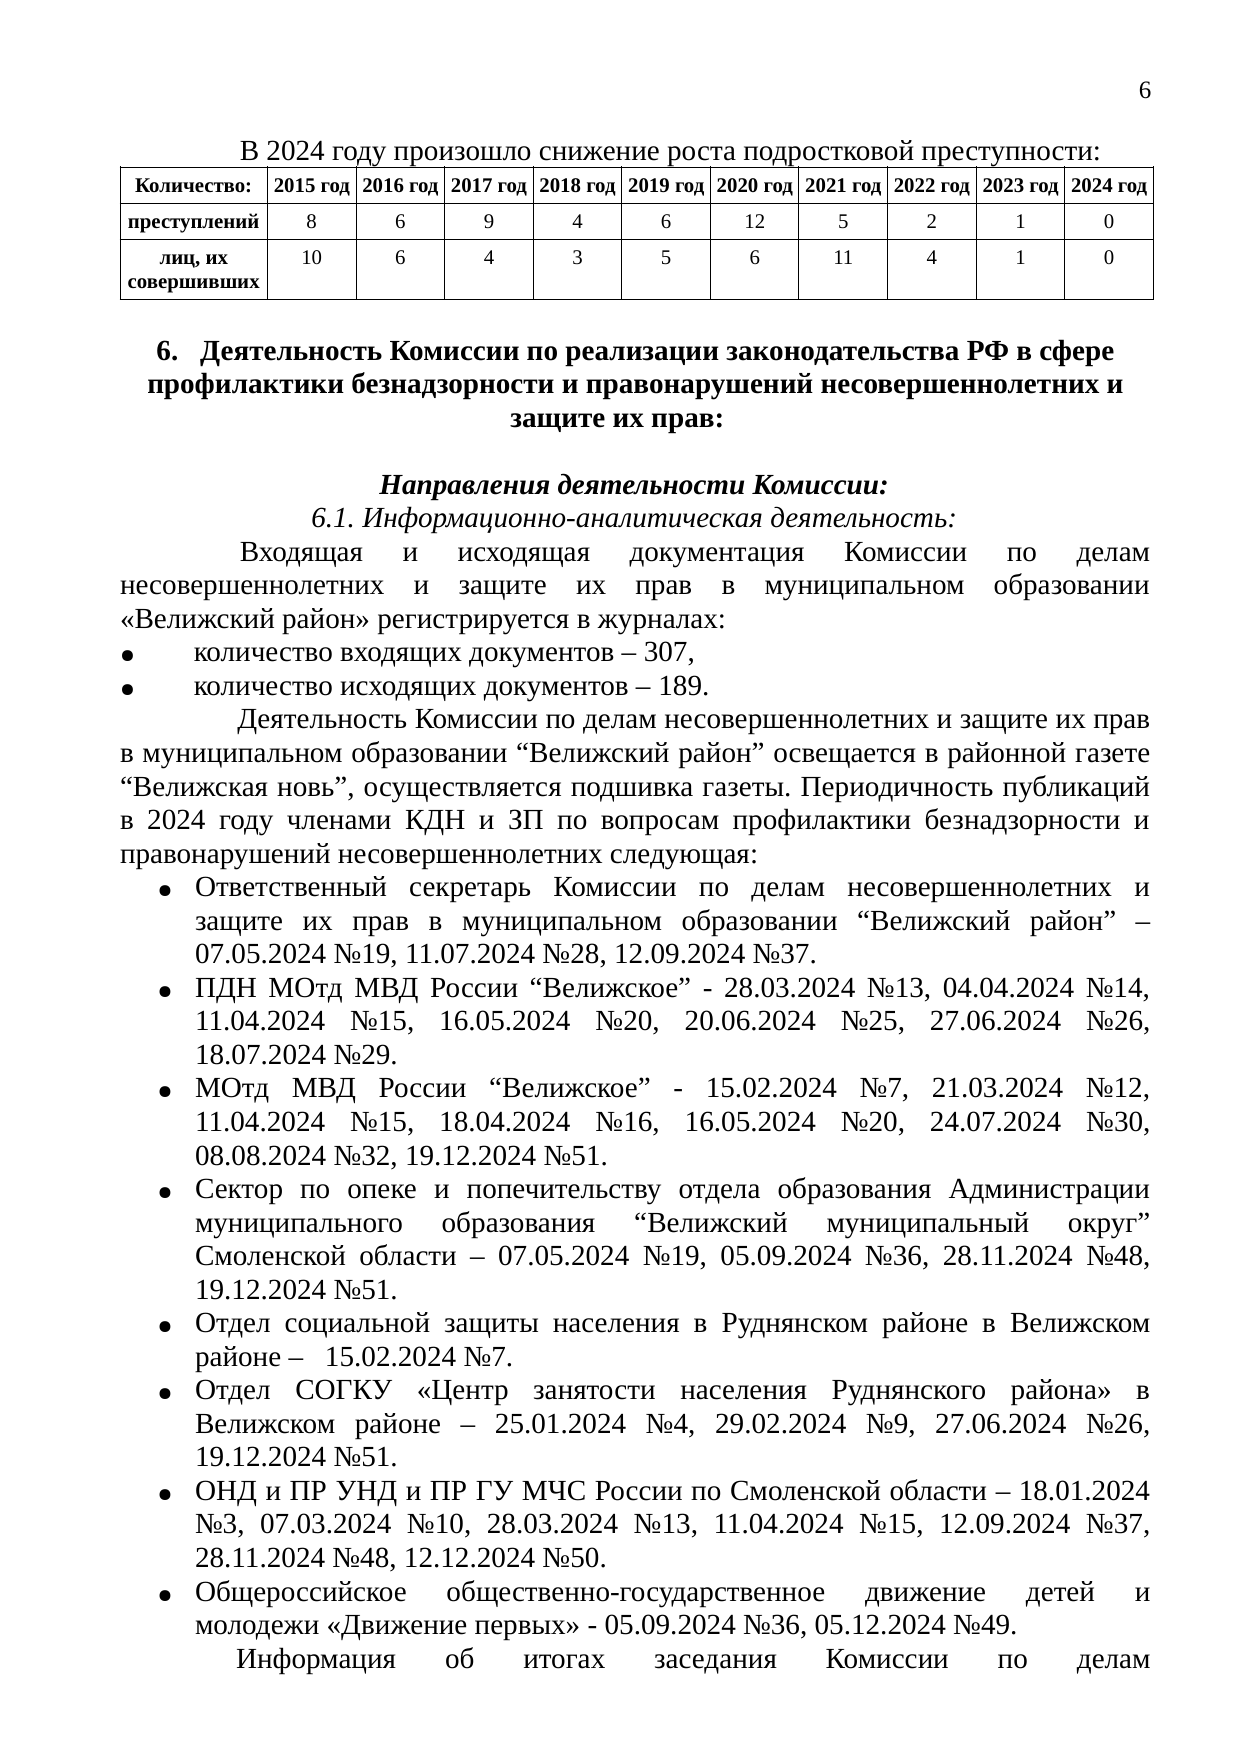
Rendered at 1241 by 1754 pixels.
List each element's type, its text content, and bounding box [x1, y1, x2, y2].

text Входящая и исходящая документация Комиссии по делам несовершеннолетних и защите их прав в муниципальном образовании «Велижский район» регистрируется в журналах: [120, 534, 1151, 634]
table_header 2015 год [268, 168, 356, 202]
table_header 2016 год [357, 168, 444, 202]
table_cell 1 [977, 240, 1064, 299]
table_cell 6 [622, 204, 710, 238]
table_header Количество: [121, 168, 267, 202]
table_cell 11 [799, 240, 887, 299]
table_cell 6 [357, 240, 444, 299]
table_cell 4 [534, 204, 621, 238]
table_cell 3 [534, 240, 621, 299]
text Деятельность Комиссии по делам несовершеннолетних и защите их прав в муниципальном образовании “Велижский район” освещается в районной газете “Велижская новь”, осуществляется подшивка газеты. Периодичность публикаций в 2024 году членами КДН и ЗП по вопросам профилактики безнадзорности и правонарушений несовершеннолетних следующая: [120, 702, 1151, 869]
list Сектор по опеке и попечительству отдела образования Администрации муниципального образования “Велижский муниципальный округ” Смоленской области – 07.05.2024 №19, 05.09.2024 №36, 28.11.2024 №48, 19.12.2024 №51. [157, 1171, 1151, 1305]
table_cell 1 [977, 204, 1064, 238]
table_header 2018 год [534, 168, 621, 202]
table_cell 4 [445, 240, 533, 299]
list количество исходящих документов – 189. [120, 668, 1151, 702]
table_cell 8 [268, 204, 356, 238]
list ПДН МОтд МВД России “Велижское” - 28.03.2024 №13, 04.04.2024 №14, 11.04.2024 №15, 16.05.2024 №20, 20.06.2024 №25, 27.06.2024 №26, 18.07.2024 №29. [157, 970, 1151, 1071]
text В 2024 году произошло снижение роста подростковой преступности: [118, 133, 1151, 166]
table_cell 0 [1065, 204, 1153, 238]
table_cell 6 [357, 204, 444, 238]
table_cell 2 [888, 204, 976, 238]
text 6.1. Информационно-аналитическая деятельность: [118, 500, 1151, 534]
table_cell 10 [268, 240, 356, 299]
table_cell 6 [711, 240, 798, 299]
table_cell преступлений [121, 204, 267, 238]
list Отдел социальной защиты населения в Руднянском районе в Велижском районе – 15.02.2024 №7. [157, 1305, 1151, 1372]
table_header 2017 год [445, 168, 533, 202]
list Отдел СОГКУ «Центр занятости населения Руднянского района» в Велижском районе – 25.01.2024 №4, 29.02.2024 №9, 27.06.2024 №26, 19.12.2024 №51. [157, 1372, 1151, 1473]
table_cell 5 [799, 204, 887, 238]
table_cell лиц, их совершивших [121, 240, 267, 299]
table_header 2020 год [711, 168, 798, 202]
text Направления деятельности Комиссии: [118, 467, 1151, 500]
list количество входящих документов – 307, [120, 634, 1151, 668]
text 6. Деятельность Комиссии по реализации законодательства РФ в сфере профилактики безнадзорности и правонарушений несовершеннолетних и защите их прав: [120, 333, 1151, 433]
table_cell 4 [888, 240, 976, 299]
table_header 2021 год [799, 168, 887, 202]
table_cell 12 [711, 204, 798, 238]
table_cell 5 [622, 240, 710, 299]
list Общероссийское общественно-государственное движение детей и молодежи «Движение первых» - 05.09.2024 №36, 05.12.2024 №49. [157, 1574, 1151, 1641]
list МОтд МВД России “Велижское” - 15.02.2024 №7, 21.03.2024 №12, 11.04.2024 №15, 18.04.2024 №16, 16.05.2024 №20, 24.07.2024 №30, 08.08.2024 №32, 19.12.2024 №51. [157, 1071, 1151, 1171]
table_header 2023 год [977, 168, 1064, 202]
text Информация об итогах заседания Комиссии по делам [120, 1641, 1151, 1674]
table_header 2024 год [1065, 168, 1153, 202]
table_header 2019 год [622, 168, 710, 202]
list Ответственный секретарь Комиссии по делам несовершеннолетних и защите их прав в муниципальном образовании “Велижский район” – 07.05.2024 №19, 11.07.2024 №28, 12.09.2024 №37. [157, 869, 1151, 970]
table_header 2022 год [888, 168, 976, 202]
list ОНД и ПР УНД и ПР ГУ МЧС России по Смоленской области – 18.01.2024 №3, 07.03.2024 №10, 28.03.2024 №13, 11.04.2024 №15, 12.09.2024 №37, 28.11.2024 №48, 12.12.2024 №50. [157, 1473, 1151, 1574]
table_cell 0 [1065, 240, 1153, 299]
table_cell 9 [445, 204, 533, 238]
